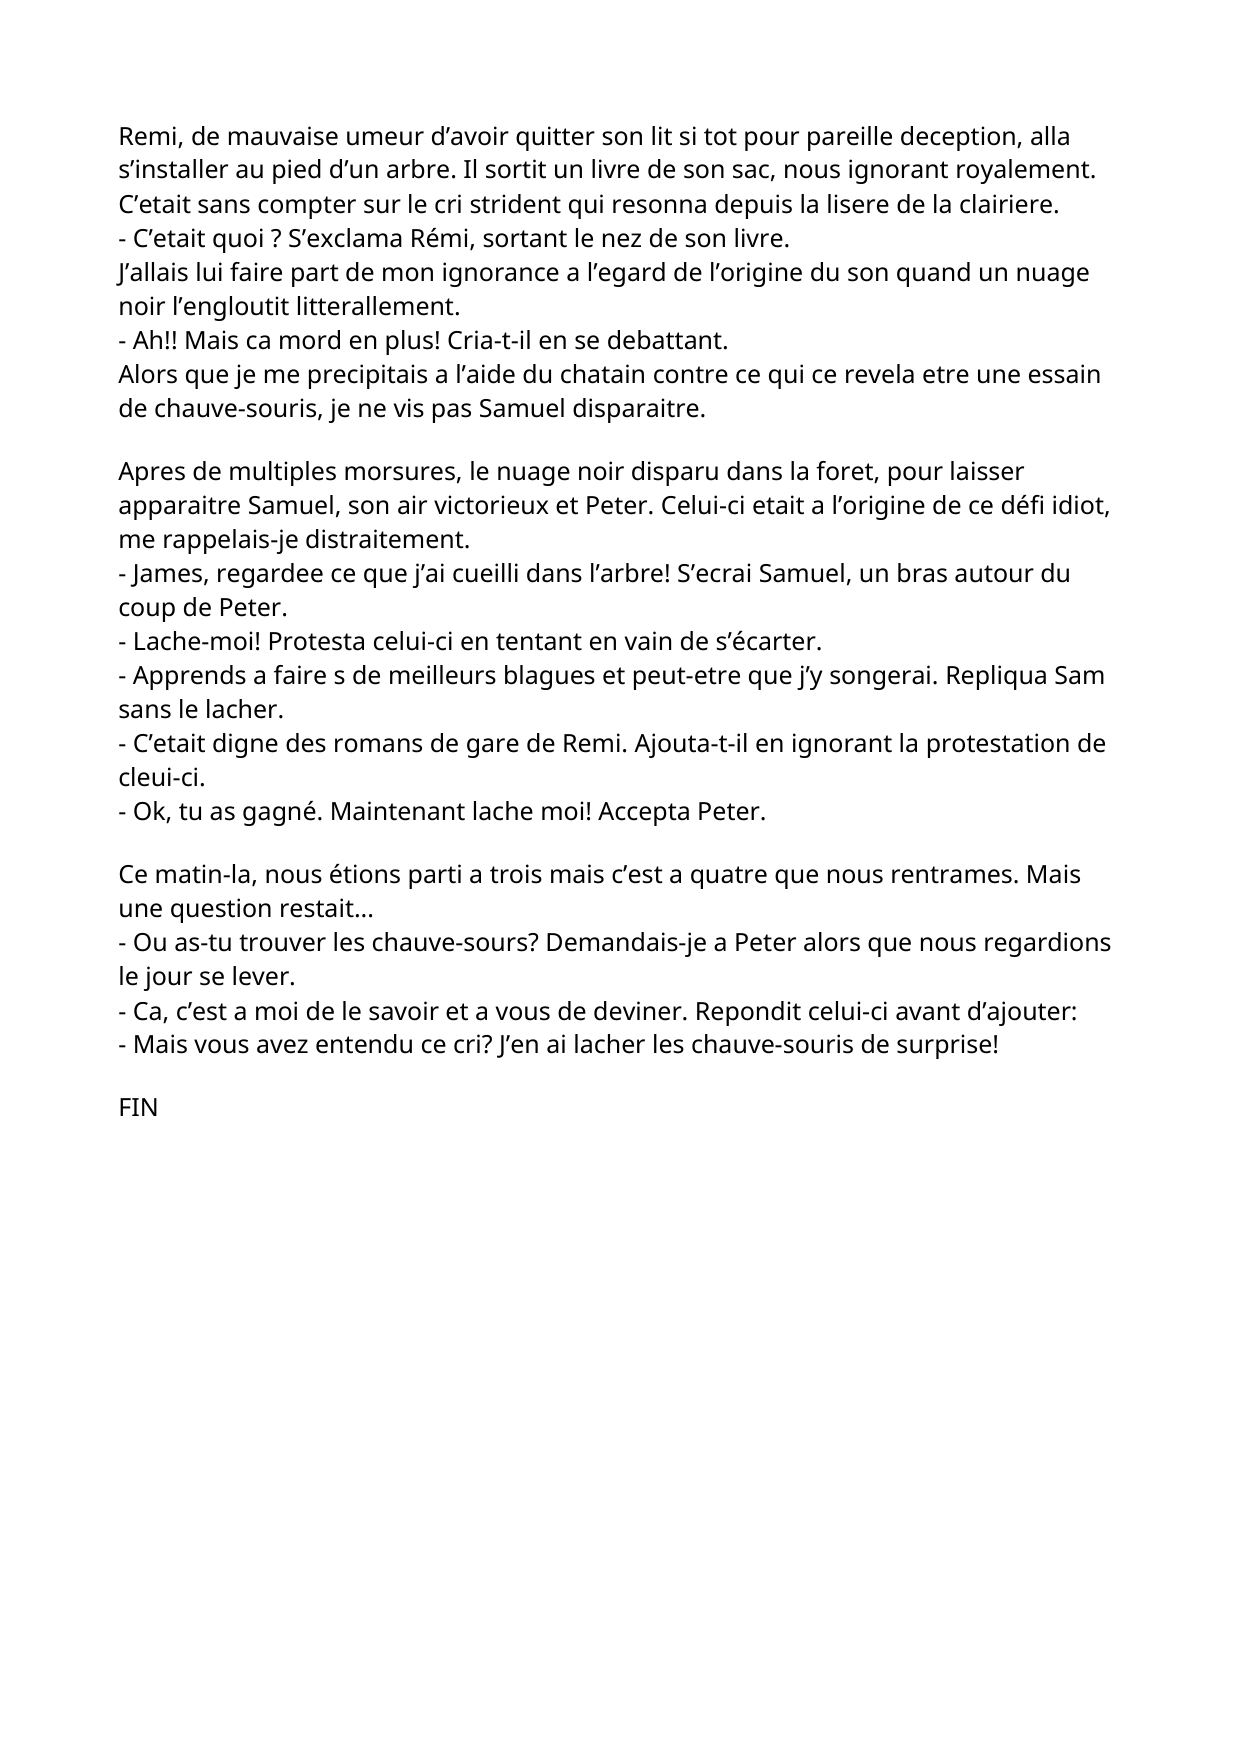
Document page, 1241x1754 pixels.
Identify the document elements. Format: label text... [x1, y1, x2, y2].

text - James, regardee ce que j’ai cueilli dans l’arbre! S’ecrai Samuel, un bras autour du coup de Peter. [118, 556, 1122, 624]
text - Ca, c’est a moi de le savoir et a vous de deviner. Repondit celui-ci avant d’ajouter: [118, 993, 1122, 1027]
text - C’etait digne des romans de gare de Remi. Ajouta-t-il en ignorant la protestation de cleui-ci. [118, 726, 1122, 794]
text Alors que je me precipitais a l’aide du chatain contre ce qui ce revela etre une essain de chauve-souris, je ne vis pas Samuel disparaitre. [118, 357, 1122, 425]
text J’allais lui faire part de mon ignorance a l’egard de l’origine du son quand un nuage noir l’engloutit litterallement. [118, 254, 1122, 322]
text - Mais vous avez entendu ce cri? J’en ai lacher les chauve-souris de surprise! [118, 1027, 1122, 1061]
text - Apprends a faire s de meilleurs blagues et peut-etre que j’y songerai. Repliqua Sam sans le lacher. [118, 658, 1122, 726]
text - Ok, tu as gagné. Maintenant lache moi! Accepta Peter. [118, 794, 1122, 828]
text FIN [118, 1090, 1122, 1124]
text - Ou as-tu trouver les chauve-sours? Demandais-je a Peter alors que nous regardions le jour se lever. [118, 925, 1122, 993]
text - C’etait quoi ? S’exclama Rémi, sortant le nez de son livre. [118, 220, 1122, 254]
text - Lache-moi! Protesta celui-ci en tentant en vain de s’écarter. [118, 624, 1122, 658]
text C’etait sans compter sur le cri strident qui resonna depuis la lisere de la clairiere. [118, 186, 1122, 220]
text Remi, de mauvaise umeur d’avoir quitter son lit si tot pour pareille deception, alla s’installer au pied d’un arbre. Il sortit un livre de son sac, nous ignorant royalement. [118, 118, 1122, 186]
text Ce matin-la, nous étions parti a trois mais c’est a quatre que nous rentrames. Mais une question restait... [118, 857, 1122, 925]
text Apres de multiples morsures, le nuage noir disparu dans la foret, pour laisser apparaitre Samuel, son air victorieux et Peter. Celui-ci etait a l’origine de ce défi idiot, me rappelais-je distraitement. [118, 453, 1122, 556]
text - Ah!! Mais ca mord en plus! Cria-t-il en se debattant. [118, 322, 1122, 357]
